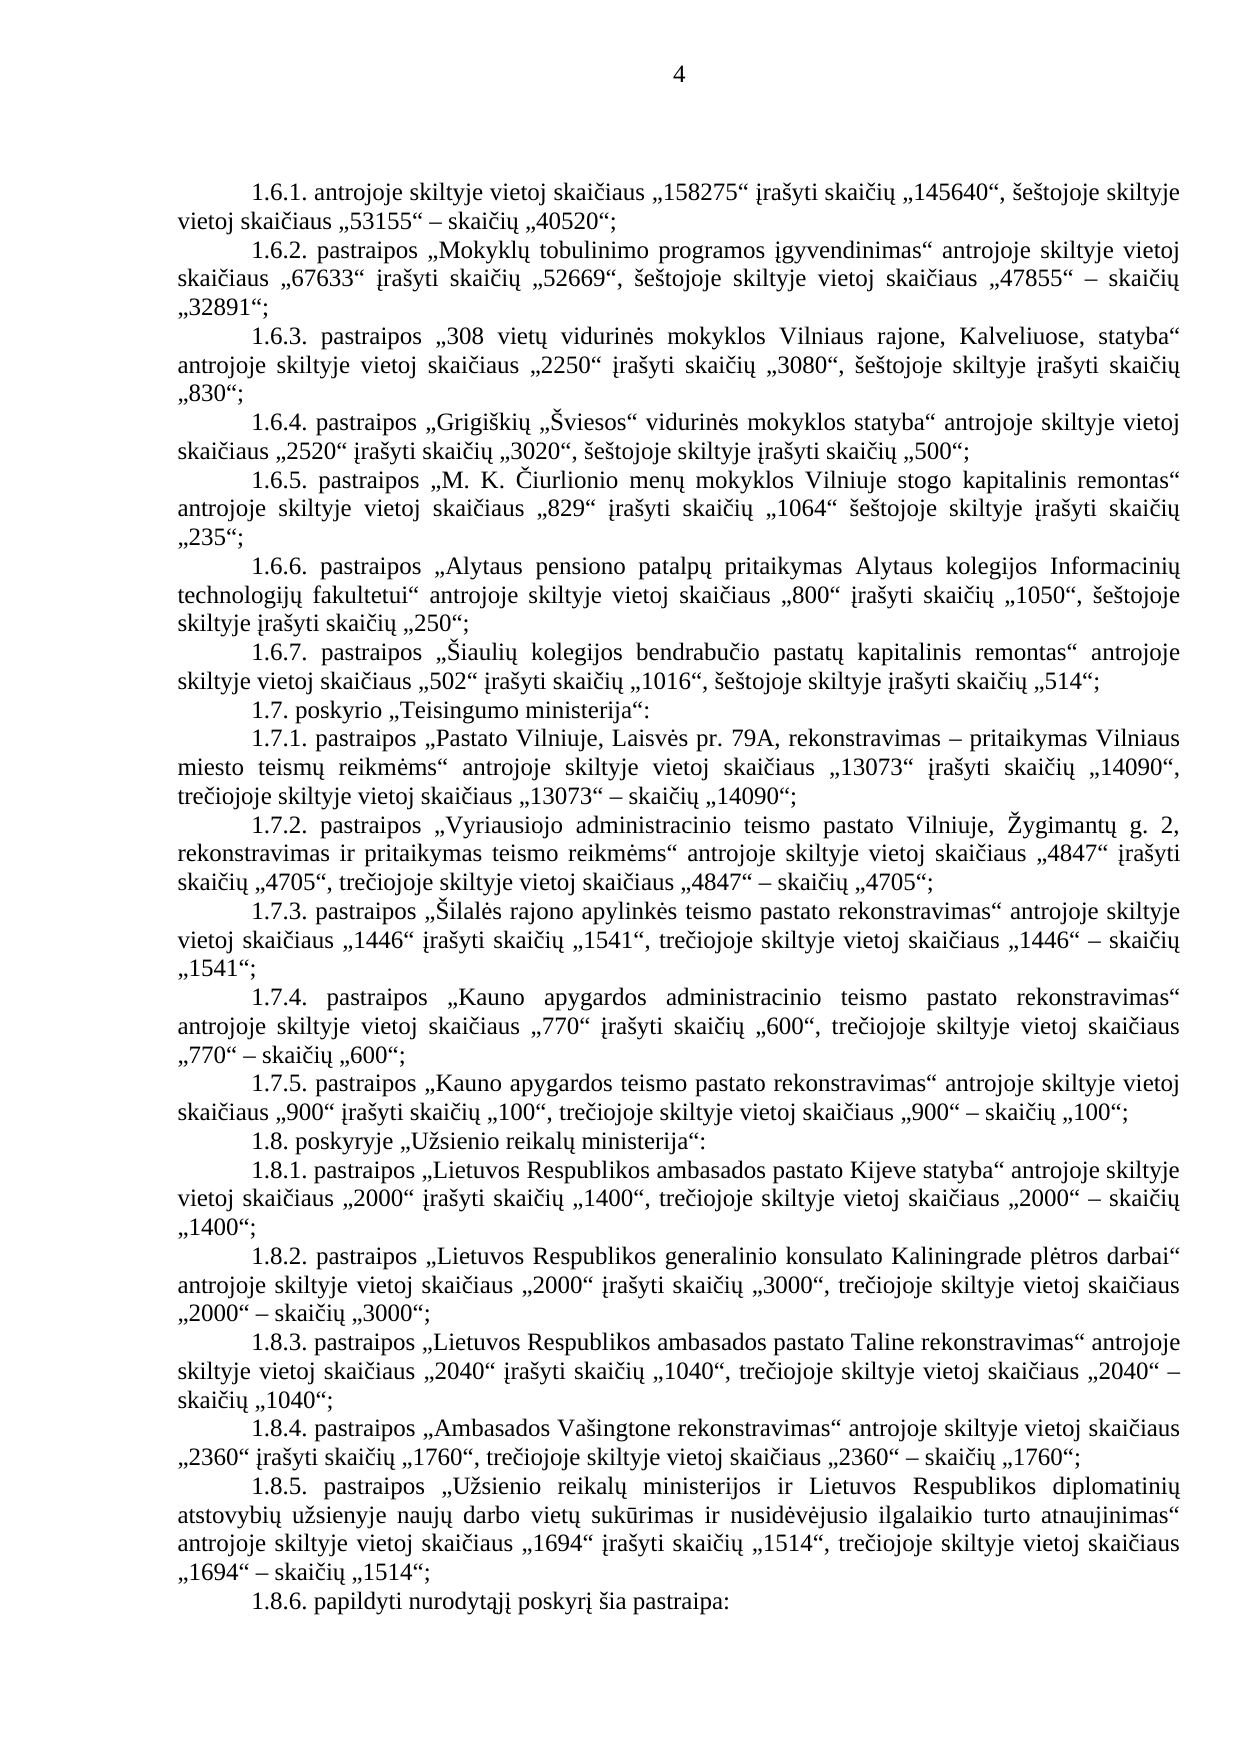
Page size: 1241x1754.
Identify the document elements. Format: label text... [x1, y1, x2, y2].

text 1.6.6. pastraipos „Alytaus pensiono patalpų pritaikymas Alytaus kolegijos Informacinių technologijų fakultetui“ antrojoje skiltyje vietoj skaičiaus „800“ įrašyti skaičių „1050“, šeštojoje skiltyje įrašyti skaičių „250“; [177, 551, 1181, 637]
text 1.7.2. pastraipos „Vyriausiojo administracinio teismo pastato Vilniuje, Žygimantų g. 2, rekonstravimas ir pritaikymas teismo reikmėms“ antrojoje skiltyje vietoj skaičiaus „4847“ įrašyti skaičių „4705“, trečiojoje skiltyje vietoj skaičiaus „4847“ – skaičių „4705“; [177, 810, 1181, 896]
text 1.6.3. pastraipos „308 vietų vidurinės mokyklos Vilniaus rajone, Kalveliuose, statyba“ antrojoje skiltyje vietoj skaičiaus „2250“ įrašyti skaičių „3080“, šeštojoje skiltyje įrašyti skaičių „830“; [177, 321, 1181, 407]
text 1.6.4. pastraipos „Grigiškių „Šviesos“ vidurinės mokyklos statyba“ antrojoje skiltyje vietoj skaičiaus „2520“ įrašyti skaičių „3020“, šeštojoje skiltyje įrašyti skaičių „500“; [177, 407, 1181, 465]
text 1.8.6. papildyti nurodytąjį poskyrį šia pastraipa: [177, 1586, 1181, 1615]
text 1.7.3. pastraipos „Šilalės rajono apylinkės teismo pastato rekonstravimas“ antrojoje skiltyje vietoj skaičiaus „1446“ įrašyti skaičių „1541“, trečiojoje skiltyje vietoj skaičiaus „1446“ – skaičių „1541“; [177, 896, 1181, 982]
text 1.7. poskyrio „Teisingumo ministerija“: [177, 695, 1181, 723]
text 1.7.5. pastraipos „Kauno apygardos teismo pastato rekonstravimas“ antrojoje skiltyje vietoj skaičiaus „900“ įrašyti skaičių „100“, trečiojoje skiltyje vietoj skaičiaus „900“ – skaičių „100“; [177, 1068, 1181, 1126]
text 1.6.5. pastraipos „M. K. Čiurlionio menų mokyklos Vilniuje stogo kapitalinis remontas“ antrojoje skiltyje vietoj skaičiaus „829“ įrašyti skaičių „1064“ šeštojoje skiltyje įrašyti skaičių „235“; [177, 465, 1181, 551]
text 1.8. poskyryje „Užsienio reikalų ministerija“: [177, 1126, 1181, 1155]
text 1.8.1. pastraipos „Lietuvos Respublikos ambasados pastato Kijeve statyba“ antrojoje skiltyje vietoj skaičiaus „2000“ įrašyti skaičių „1400“, trečiojoje skiltyje vietoj skaičiaus „2000“ – skaičių „1400“; [177, 1155, 1181, 1241]
text 1.7.1. pastraipos „Pastato Vilniuje, Laisvės pr. 79A, rekonstravimas – pritaikymas Vilniaus miesto teismų reikmėms“ antrojoje skiltyje vietoj skaičiaus „13073“ įrašyti skaičių „14090“, trečiojoje skiltyje vietoj skaičiaus „13073“ – skaičių „14090“; [177, 723, 1181, 810]
text 1.8.3. pastraipos „Lietuvos Respublikos ambasados pastato Taline rekonstravimas“ antrojoje skiltyje vietoj skaičiaus „2040“ įrašyti skaičių „1040“, trečiojoje skiltyje vietoj skaičiaus „2040“ – skaičių „1040“; [177, 1327, 1181, 1413]
text 1.8.4. pastraipos „Ambasados Vašingtone rekonstravimas“ antrojoje skiltyje vietoj skaičiaus „2360“ įrašyti skaičių „1760“, trečiojoje skiltyje vietoj skaičiaus „2360“ – skaičių „1760“; [177, 1413, 1181, 1471]
text 1.6.2. pastraipos „Mokyklų tobulinimo programos įgyvendinimas“ antrojoje skiltyje vietoj skaičiaus „67633“ įrašyti skaičių „52669“, šeštojoje skiltyje vietoj skaičiaus „47855“ – skaičių „32891“; [177, 235, 1181, 321]
text 1.8.5. pastraipos „Užsienio reikalų ministerijos ir Lietuvos Respublikos diplomatinių atstovybių užsienyje naujų darbo vietų sukūrimas ir nusidėvėjusio ilgalaikio turto atnaujinimas“ antrojoje skiltyje vietoj skaičiaus „1694“ įrašyti skaičių „1514“, trečiojoje skiltyje vietoj skaičiaus „1694“ – skaičių „1514“; [177, 1471, 1181, 1586]
text 1.6.1. antrojoje skiltyje vietoj skaičiaus „158275“ įrašyti skaičių „145640“, šeštojoje skiltyje vietoj skaičiaus „53155“ – skaičių „40520“; [177, 177, 1181, 235]
text 1.6.7. pastraipos „Šiaulių kolegijos bendrabučio pastatų kapitalinis remontas“ antrojoje skiltyje vietoj skaičiaus „502“ įrašyti skaičių „1016“, šeštojoje skiltyje įrašyti skaičių „514“; [177, 637, 1181, 695]
text 1.7.4. pastraipos „Kauno apygardos administracinio teismo pastato rekonstravimas“ antrojoje skiltyje vietoj skaičiaus „770“ įrašyti skaičių „600“, trečiojoje skiltyje vietoj skaičiaus „770“ – skaičių „600“; [177, 982, 1181, 1068]
text 1.8.2. pastraipos „Lietuvos Respublikos generalinio konsulato Kaliningrade plėtros darbai“ antrojoje skiltyje vietoj skaičiaus „2000“ įrašyti skaičių „3000“, trečiojoje skiltyje vietoj skaičiaus „2000“ – skaičių „3000“; [177, 1241, 1181, 1327]
